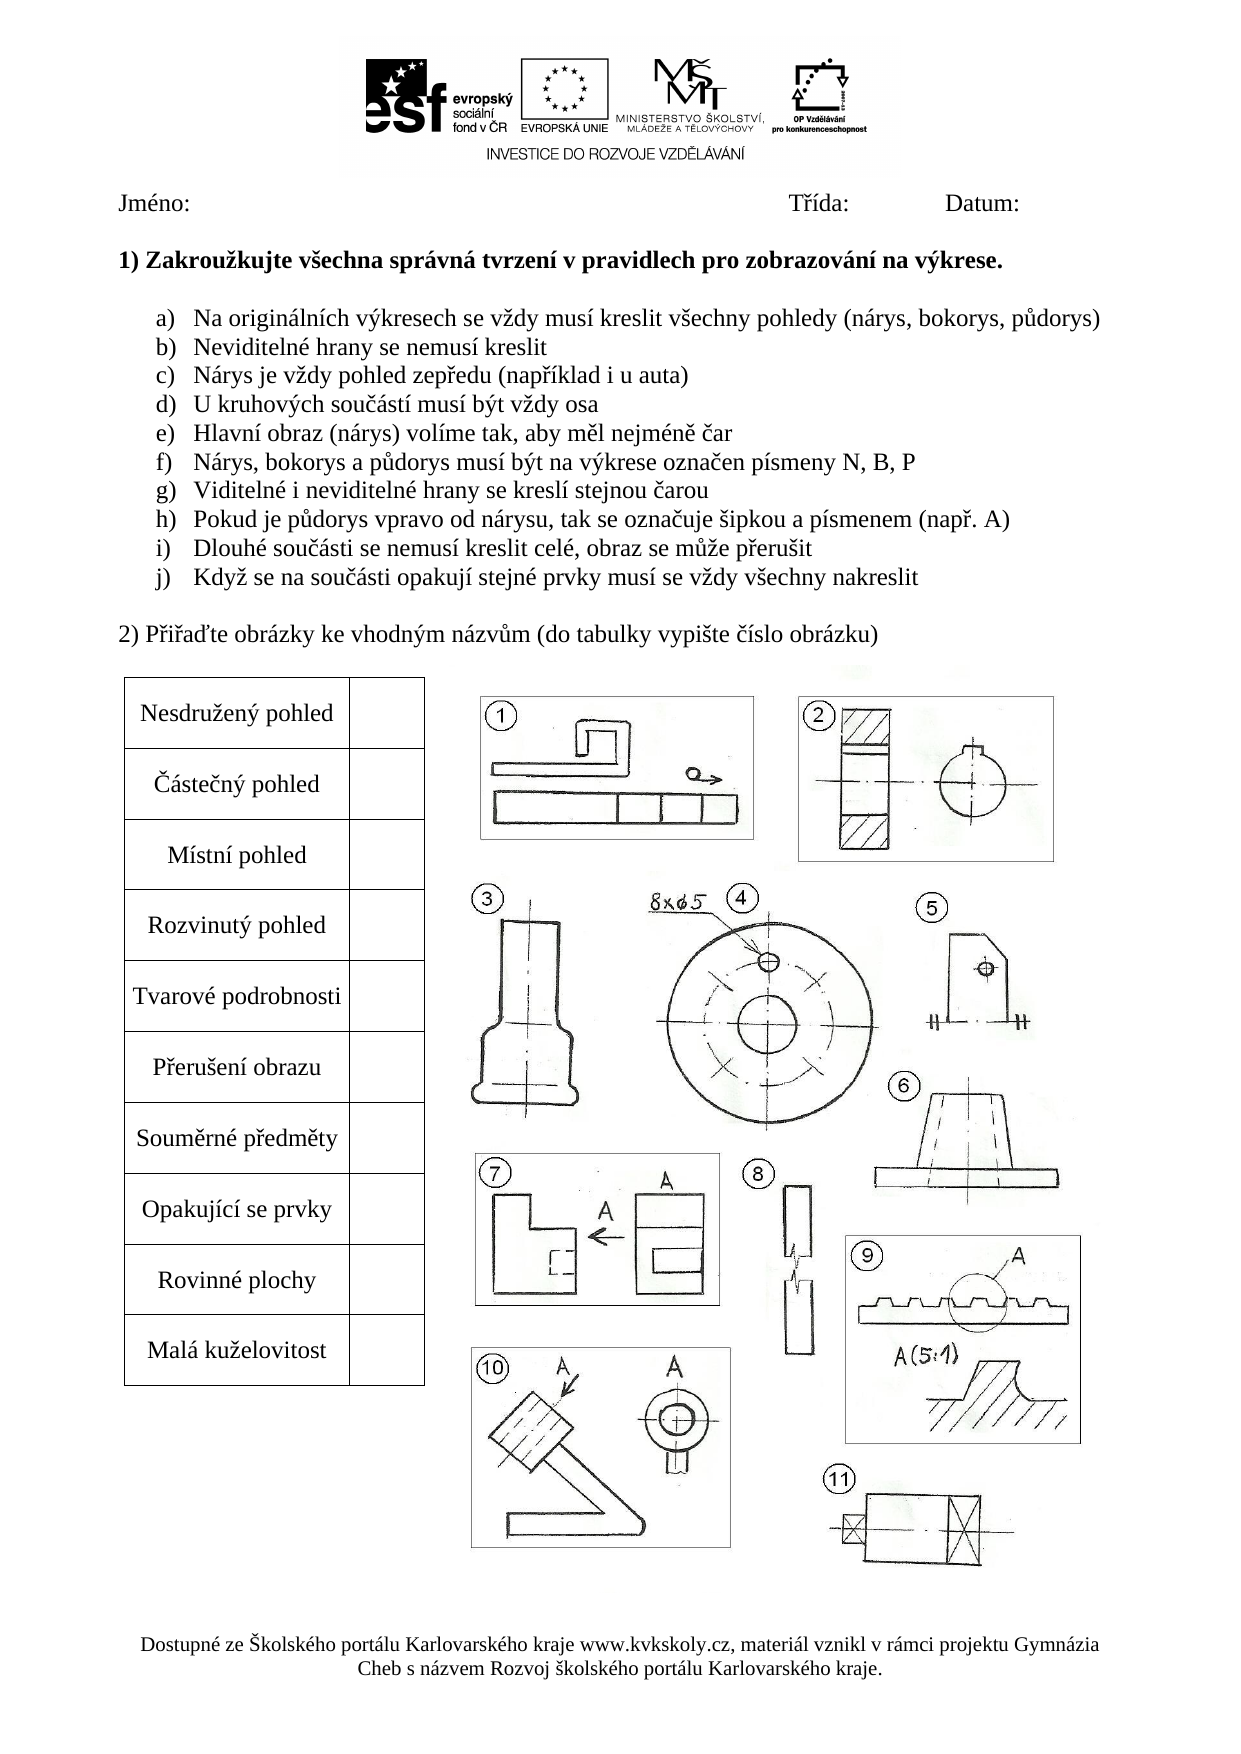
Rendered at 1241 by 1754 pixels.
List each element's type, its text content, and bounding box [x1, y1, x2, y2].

table_cell [350, 961, 424, 1031]
table_cell Rovinné plochy [125, 1245, 349, 1314]
list Pokud je půdorys vpravo od nárysu, tak se označuje šipkou a písmenem (např. A) [156, 504, 1122, 533]
table_cell [350, 1103, 424, 1173]
table_cell [350, 1174, 424, 1243]
table_header [350, 678, 424, 748]
list Nárys, bokorys a půdorys musí být na výkrese označen písmeny N, B, P [156, 447, 1122, 476]
table_cell Souměrné předměty [125, 1103, 349, 1173]
table_cell Místní pohled [125, 820, 349, 889]
table_header Nesdružený pohled [125, 678, 349, 748]
text Jméno: Třída: Datum: [118, 188, 1122, 217]
table_cell [350, 1315, 424, 1385]
table_cell Rozvinutý pohled [125, 890, 349, 960]
table_cell Malá kuželovitost [125, 1315, 349, 1385]
text 1) Zakroužkujte všechna správná tvrzení v pravidlech pro zobrazování na výkrese. [118, 246, 1122, 274]
list Viditelné i neviditelné hrany se kreslí stejnou čarou [156, 476, 1122, 504]
list Nárys je vždy pohled zepředu (například i u auta) [156, 361, 1122, 389]
list Neviditelné hrany se nemusí kreslit [156, 332, 1122, 361]
table_cell [350, 1032, 424, 1102]
list Když se na součásti opakují stejné prvky musí se vždy všechny nakreslit [156, 562, 1122, 591]
list U kruhových součástí musí být vždy osa [156, 389, 1122, 418]
list Hlavní obraz (nárys) volíme tak, aby měl nejméně čar [156, 418, 1122, 447]
table_cell Přerušení obrazu [125, 1032, 349, 1102]
list Na originálních výkresech se vždy musí kreslit všechny pohledy (nárys, bokorys, půdorys) [156, 303, 1122, 332]
table_cell [350, 890, 424, 960]
table_cell [350, 1245, 424, 1314]
table_cell Tvarové podrobnosti [125, 961, 349, 1031]
text 2) Přiřaďte obrázky ke vhodným názvům (do tabulky vypište číslo obrázku) [118, 619, 1122, 648]
table_cell Opakující se prvky [125, 1174, 349, 1243]
table_cell Částečný pohled [125, 749, 349, 818]
list Dlouhé součásti se nemusí kreslit celé, obraz se může přerušit [156, 533, 1122, 562]
table_cell [350, 749, 424, 818]
table_cell [350, 820, 424, 889]
